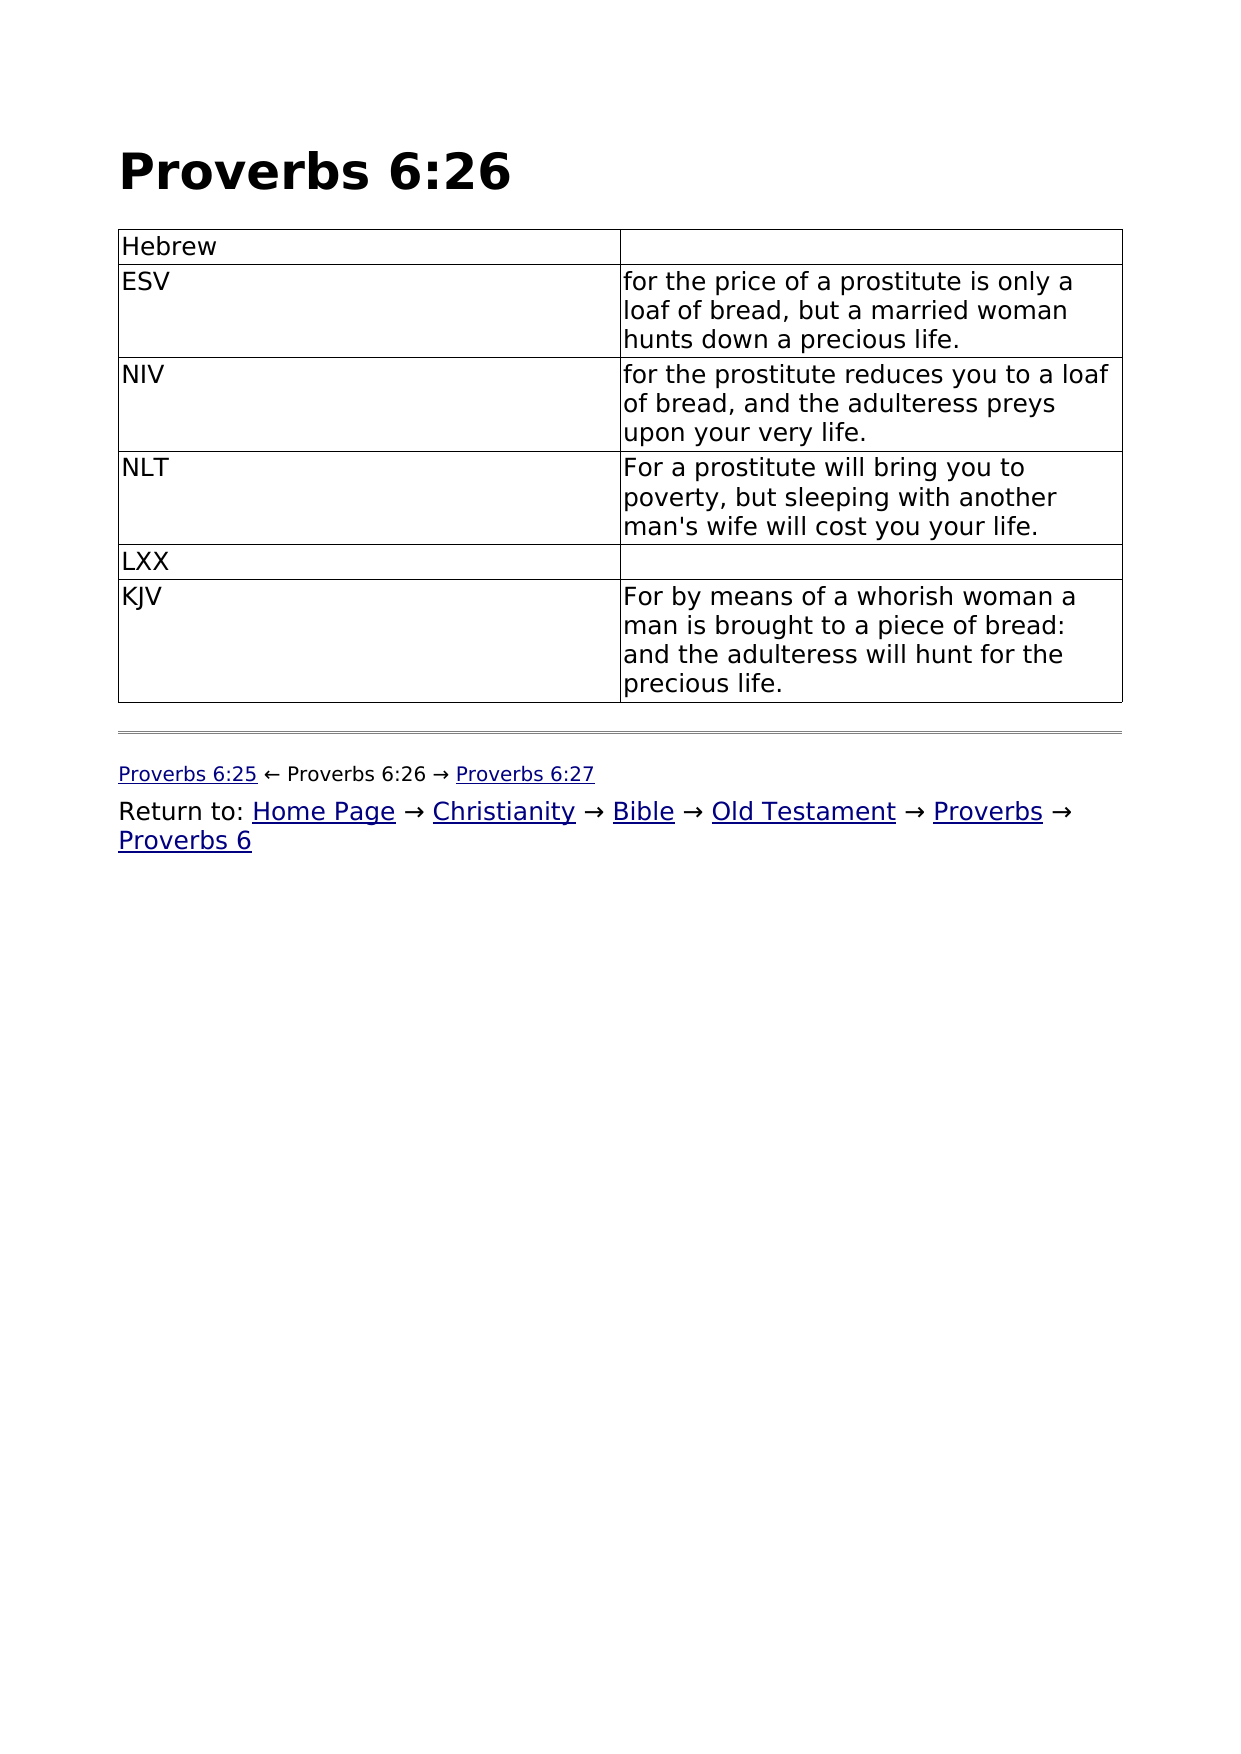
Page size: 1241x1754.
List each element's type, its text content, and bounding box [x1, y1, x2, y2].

table_cell NLT [119, 452, 620, 544]
table_cell for the price of a prostitute is only a loaf of bread, but a married woman hunts down a precious life. [621, 265, 1122, 357]
table_header Hebrew [119, 230, 620, 264]
table_cell for the prostitute reduces you to a loaf of bread, and the adulteress preys upon your very life. [621, 358, 1122, 451]
table_cell [621, 545, 1122, 579]
table_cell For a prostitute will bring you to poverty, but sleeping with another man's wife will cost you your life. [621, 452, 1122, 544]
table_cell For by means of a whorish woman a man is brought to a piece of bread: and the adulteress will hunt for the precious life. [621, 580, 1122, 702]
text Proverbs 6:25 ← Proverbs 6:26 → Proverbs 6:27 [118, 763, 1122, 797]
table_cell ESV [119, 265, 620, 357]
table_header [621, 230, 1122, 264]
subtitle Proverbs 6:26 [118, 143, 1122, 201]
table_cell LXX [119, 545, 620, 579]
table_cell NIV [119, 358, 620, 451]
text Return to: Home Page → Christianity → Bible → Old Testament → Proverbs → Proverbs 6 [118, 797, 1122, 855]
table_cell KJV [119, 580, 620, 702]
